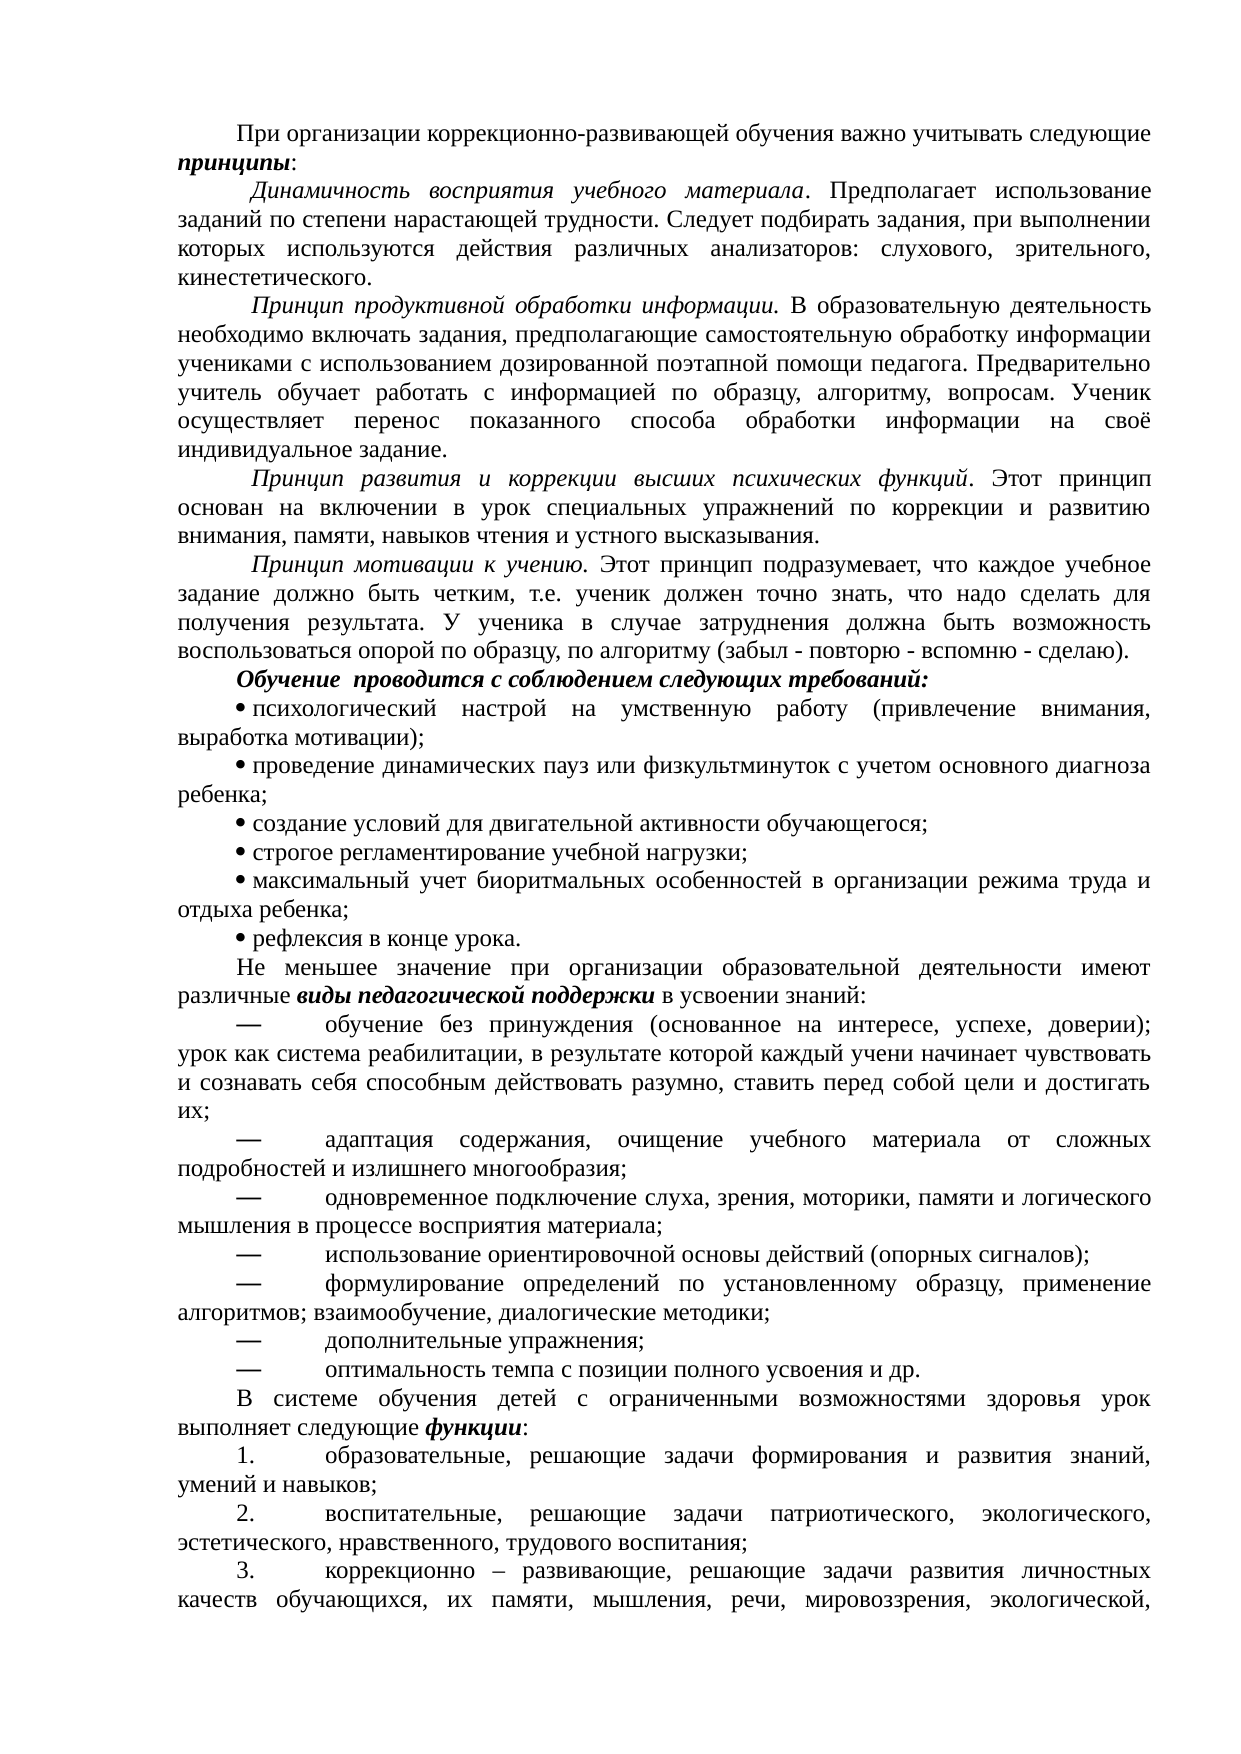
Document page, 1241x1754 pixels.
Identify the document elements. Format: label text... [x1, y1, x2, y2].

text Принцип продуктивной обработки информации. В образовательную деятельность необходимо включать задания, предполагающие самостоятельную обработку информации учениками с использованием дозированной поэтапной помощи педагога. Предварительно учитель обучает работать с информацией по образцу, алгоритму, вопросам. Ученик осуществляет перенос показанного способа обработки информации на своё индивидуальное задание. [177, 291, 1152, 463]
text Не меньшее значение при организации образовательной деятельности имеют различные виды педагогической поддержки в усвоении знаний: [177, 952, 1152, 1009]
text Принцип развития и коррекции высших психических функций. Этот принцип основан на включении в урок специальных упражнений по коррекции и развитию внимания, памяти, навыков чтения и устного высказывания. [177, 463, 1152, 549]
list максимальный учет биоритмальных особенностей в организации режима труда и отдыха ребенка; [177, 866, 1152, 923]
list дополнительные упражнения; [177, 1326, 1152, 1354]
list воспитательные, решающие задачи патриотического, экологического, эстетического, нравственного, трудового воспитания; [177, 1498, 1152, 1556]
list одновременное подключение слуха, зрения, моторики, памяти и логического мышления в процессе восприятия материала; [177, 1182, 1152, 1239]
list рефлексия в конце урока. [177, 923, 1152, 952]
list адаптация содержания, очищение учебного материала от сложных подробностей и излишнего многообразия; [177, 1124, 1152, 1182]
list проведение динамических пауз или физкультминуток с учетом основного диагноза ребенка; [177, 751, 1152, 808]
list создание условий для двигательной активности обучающегося; [177, 808, 1152, 837]
text Динамичность восприятия учебного материала. Предполагает использование заданий по степени нарастающей трудности. Следует подбирать задания, при выполнении которых используются действия различных анализаторов: слухового, зрительного, кинестетического. [177, 176, 1152, 291]
text При организации коррекционно-развивающей обучения важно учитывать следующие принципы: [177, 118, 1152, 176]
list коррекционно – развивающие, решающие задачи развития личностных качеств обучающихся, их памяти, мышления, речи, мировоззрения, экологической, [177, 1556, 1152, 1613]
list формулирование определений по установленному образцу, применение алгоритмов; взаимообучение, диалогические методики; [177, 1268, 1152, 1326]
list оптимальность темпа с позиции полного усвоения и др. [177, 1354, 1152, 1383]
list строгое регламентирование учебной нагрузки; [177, 837, 1152, 866]
text Принцип мотивации к учению. Этот принцип подразумевает, что каждое учебное задание должно быть четким, т.е. ученик должен точно знать, что надо сделать для получения результата. У ученика в случае затруднения должна быть возможность воспользоваться опорой по образцу, по алгоритму (забыл - повторю - вспомню - сделаю). [177, 549, 1152, 664]
list психологический настрой на умственную работу (привлечение внимания, выработка мотивации); [177, 693, 1152, 751]
list обучение без принуждения (основанное на интересе, успехе, доверии); урок как система реабилитации, в результате которой каждый учени начинает чувствовать и сознавать себя способным действовать разумно, ставить перед собой цели и достигать их; [177, 1009, 1152, 1124]
list образовательные, решающие задачи формирования и развития знаний, умений и навыков; [177, 1441, 1152, 1498]
text В системе обучения детей с ограниченными возможностями здоровья урок выполняет следующие функции: [177, 1383, 1152, 1441]
list использование ориентировочной основы действий (опорных сигналов); [177, 1239, 1152, 1268]
text Обучение проводится с соблюдением следующих требований: [177, 664, 1152, 693]
